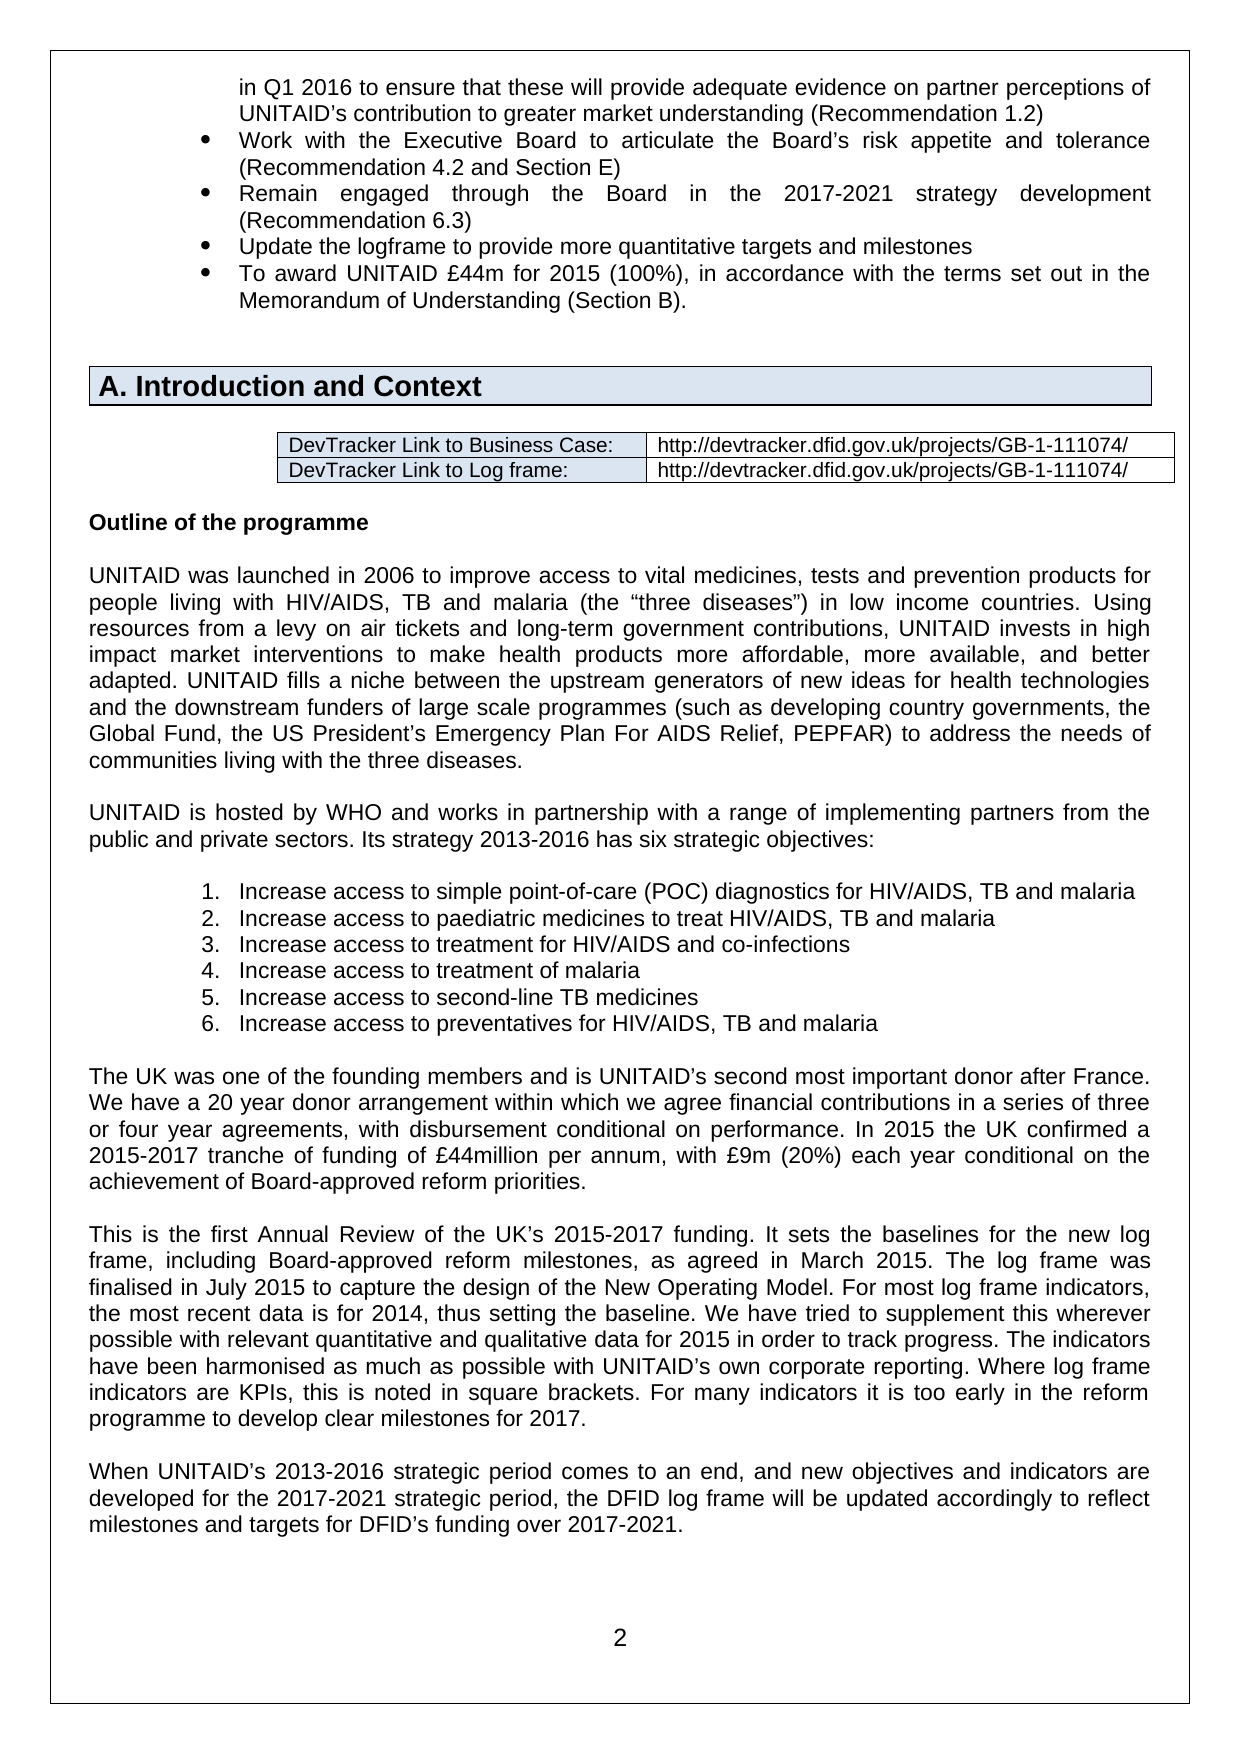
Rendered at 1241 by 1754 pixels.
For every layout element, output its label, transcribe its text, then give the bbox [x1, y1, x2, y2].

list Increase access to preventatives for HIV/AIDS, TB and malaria [201, 1010, 1152, 1036]
list Increase access to second-line TB medicines [201, 984, 1152, 1010]
text UNITAID is hosted by WHO and works in partnership with a range of implementing partners from the public and private sectors. Its strategy 2013-2016 has six strategic objectives: [89, 799, 1152, 852]
table_cell http://devtracker.dfid.gov.uk/projects/GB-1-111074/ [647, 458, 1174, 482]
text This is the first Annual Review of the UK’s 2015-2017 funding. It sets the baselines for the new log frame, including Board-approved reform milestones, as agreed in March 2015. The log frame was finalised in July 2015 to capture the design of the New Operating Model. For most log frame indicators, the most recent data is for 2014, thus setting the baseline. We have tried to supplement this wherever possible with relevant quantitative and qualitative data for 2015 in order to track progress. The indicators have been harmonised as much as possible with UNITAID’s own corporate reporting. Where log frame indicators are KPIs, this is noted in square brackets. For many indicators it is too early in the reform programme to develop clear milestones for 2017. [89, 1221, 1152, 1432]
table_header http://devtracker.dfid.gov.uk/projects/GB-1-111074/ [647, 433, 1174, 457]
text The UK was one of the founding members and is UNITAID’s second most important donor after France. We have a 20 year donor arrangement within which we agree financial contributions in a series of three or four year agreements, with disbursement conditional on performance. In 2015 the UK confirmed a 2015-2017 tranche of funding of £44million per annum, with £9m (20%) each year conditional on the achievement of Board-approved reform priorities. [89, 1063, 1152, 1194]
list Remain engaged through the Board in the 2017-2021 strategy development (Recommendation 6.3) [201, 180, 1152, 233]
list Increase access to paediatric medicines to treat HIV/AIDS, TB and malaria [201, 905, 1152, 931]
list Increase access to simple point-of-care (POC) diagnostics for HIV/AIDS, TB and malaria [201, 878, 1152, 905]
list Update the logframe to provide more quantitative targets and milestones [201, 233, 1152, 260]
text Outline of the programme [89, 509, 1152, 536]
text UNITAID was launched in 2006 to improve access to vital medicines, tests and prevention products for people living with HIV/AIDS, TB and malaria (the “three diseases”) in low income countries. Using resources from a levy on air tickets and long-term government contributions, UNITAID invests in high impact market interventions to make health products more affordable, more available, and better adapted. UNITAID fills a niche between the upstream generators of new ideas for health technologies and the downstream funders of large scale programmes (such as developing country governments, the Global Fund, the US President’s Emergency Plan For AIDS Relief, PEPFAR) to address the needs of communities living with the three diseases. [89, 562, 1152, 773]
list Increase access to treatment of malaria [201, 957, 1152, 984]
text A. Introduction and Context [90, 367, 1151, 404]
text When UNITAID’s 2013-2016 strategic period comes to an end, and new objectives and indicators are developed for the 2017-2021 strategic period, the DFID log frame will be updated accordingly to reflect milestones and targets for DFID’s funding over 2017-2021. [89, 1458, 1152, 1537]
table_header DevTracker Link to Business Case: [278, 433, 646, 457]
list in Q1 2016 to ensure that these will provide adequate evidence on partner perceptions of UNITAID’s contribution to greater market understanding (Recommendation 1.2) [201, 74, 1152, 127]
table_cell DevTracker Link to Log frame: [278, 458, 646, 482]
list To award UNITAID £44m for 2015 (100%), in accordance with the terms set out in the Memorandum of Understanding (Section B). [201, 260, 1152, 313]
list Work with the Executive Board to articulate the Board’s risk appetite and tolerance (Recommendation 4.2 and Section E) [201, 127, 1152, 180]
list Increase access to treatment for HIV/AIDS and co-infections [201, 931, 1152, 957]
